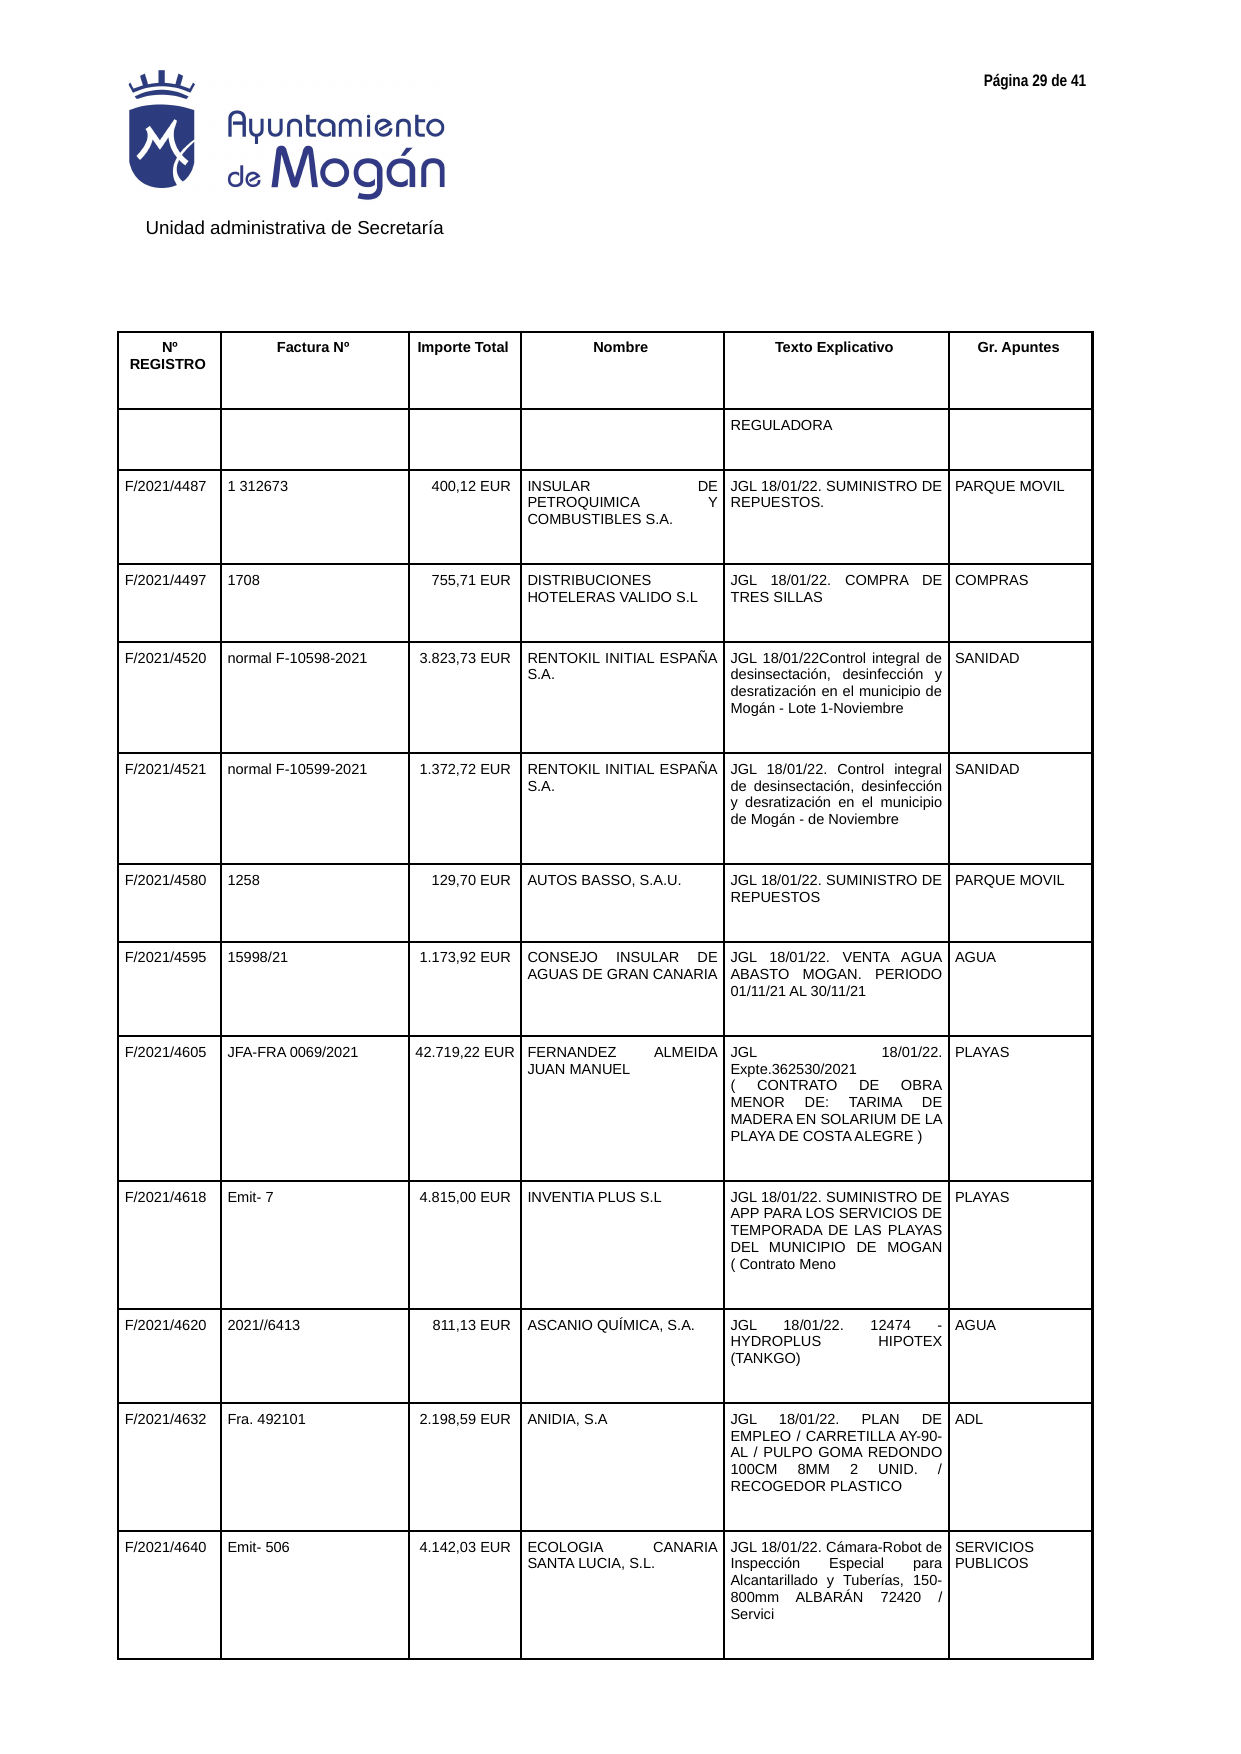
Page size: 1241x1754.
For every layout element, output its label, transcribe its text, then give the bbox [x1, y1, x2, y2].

table_cell 1258 [222, 865, 408, 941]
table_cell INSULAR DE PETROQUIMICA Y COMBUSTIBLES S.A. [522, 471, 723, 563]
table_header Factura Nº [222, 333, 408, 408]
table_cell JGL 18/01/22. Expte.362530/2021 ( CONTRATO DE OBRA MENOR DE: TARIMA DE MADERA EN SOLARIUM DE LA PLAYA DE COSTA ALEGRE ) [725, 1037, 948, 1180]
table_cell 1.372,72 EUR [410, 754, 520, 863]
table_cell SANIDAD [950, 643, 1091, 752]
table_cell [950, 410, 1091, 469]
table_cell F/2021/4640 [119, 1532, 220, 1658]
table_header Texto Explicativo [725, 333, 948, 408]
table_cell Emit- 506 [222, 1532, 408, 1658]
table_cell 129,70 EUR [410, 865, 520, 941]
table_cell [119, 410, 220, 469]
table_cell REGULADORA [725, 410, 948, 469]
table_cell 811,13 EUR [410, 1310, 520, 1402]
table_cell INVENTIA PLUS S.L [522, 1182, 723, 1308]
table_cell 755,71 EUR [410, 565, 520, 641]
table_cell 1.173,92 EUR [410, 943, 520, 1035]
table_cell F/2021/4520 [119, 643, 220, 752]
table_cell F/2021/4632 [119, 1404, 220, 1530]
table_cell JGL 18/01/22. SUMINISTRO DE APP PARA LOS SERVICIOS DE TEMPORADA DE LAS PLAYAS DEL MUNICIPIO DE MOGAN ( Contrato Meno [725, 1182, 948, 1308]
table_cell F/2021/4595 [119, 943, 220, 1035]
table_cell F/2021/4618 [119, 1182, 220, 1308]
table_cell PLAYAS [950, 1182, 1091, 1308]
table_cell normal F-10598-2021 [222, 643, 408, 752]
table_cell AGUA [950, 943, 1091, 1035]
table_cell FERNANDEZ ALMEIDA JUAN MANUEL [522, 1037, 723, 1180]
table_cell 15998/21 [222, 943, 408, 1035]
table_header Nº REGISTRO [119, 333, 220, 408]
table_cell JGL 18/01/22. COMPRA DE TRES SILLAS [725, 565, 948, 641]
table_cell JFA-FRA 0069/2021 [222, 1037, 408, 1180]
table_cell 4.142,03 EUR [410, 1532, 520, 1658]
table_cell Fra. 492101 [222, 1404, 408, 1530]
table_cell F/2021/4605 [119, 1037, 220, 1180]
table_cell JGL 18/01/22Control integral de desinsectación, desinfección y desratización en el municipio de Mogán - Lote 1-Noviembre [725, 643, 948, 752]
table_cell 3.823,73 EUR [410, 643, 520, 752]
table_cell JGL 18/01/22. PLAN DE EMPLEO / CARRETILLA AY-90-AL / PULPO GOMA REDONDO 100CM 8MM 2 UNID. / RECOGEDOR PLASTICO [725, 1404, 948, 1530]
table_cell ASCANIO QUÍMICA, S.A. [522, 1310, 723, 1402]
table_cell 4.815,00 EUR [410, 1182, 520, 1308]
table_cell 42.719,22 EUR [410, 1037, 520, 1180]
table_cell [222, 410, 408, 469]
picture [128, 70, 445, 206]
table_cell PARQUE MOVIL [950, 865, 1091, 941]
table_header Importe Total [410, 333, 520, 408]
table_cell SERVICIOS PUBLICOS [950, 1532, 1091, 1658]
table_cell 1 312673 [222, 471, 408, 563]
table_cell F/2021/4497 [119, 565, 220, 641]
table_cell CONSEJO INSULAR DE AGUAS DE GRAN CANARIA [522, 943, 723, 1035]
table_cell AUTOS BASSO, S.A.U. [522, 865, 723, 941]
table_cell PLAYAS [950, 1037, 1091, 1180]
table_cell F/2021/4487 [119, 471, 220, 563]
table_cell RENTOKIL INITIAL ESPAÑA S.A. [522, 643, 723, 752]
table_cell F/2021/4580 [119, 865, 220, 941]
table_cell COMPRAS [950, 565, 1091, 641]
table_cell 2.198,59 EUR [410, 1404, 520, 1530]
table_cell ECOLOGIA CANARIA SANTA LUCIA, S.L. [522, 1532, 723, 1658]
table_cell JGL 18/01/22. SUMINISTRO DE REPUESTOS [725, 865, 948, 941]
table_cell AGUA [950, 1310, 1091, 1402]
table_cell SANIDAD [950, 754, 1091, 863]
table_cell PARQUE MOVIL [950, 471, 1091, 563]
table_cell normal F-10599-2021 [222, 754, 408, 863]
table_header Nombre [522, 333, 723, 408]
table_cell F/2021/4620 [119, 1310, 220, 1402]
table_cell JGL 18/01/22. Cámara-Robot de Inspección Especial para Alcantarillado y Tuberías, 150-800mm ALBARÁN 72420 / Servici [725, 1532, 948, 1658]
table_cell 2021//6413 [222, 1310, 408, 1402]
table_cell RENTOKIL INITIAL ESPAÑA S.A. [522, 754, 723, 863]
table_cell DISTRIBUCIONES HOTELERAS VALIDO S.L [522, 565, 723, 641]
table_cell JGL 18/01/22. Control integral de desinsectación, desinfección y desratización en el municipio de Mogán - de Noviembre [725, 754, 948, 863]
table_header Gr. Apuntes [950, 333, 1091, 408]
table_cell JGL 18/01/22. 12474 - HYDROPLUS HIPOTEX (TANKGO) [725, 1310, 948, 1402]
table_cell JGL 18/01/22. SUMINISTRO DE REPUESTOS. [725, 471, 948, 563]
table_cell 400,12 EUR [410, 471, 520, 563]
table_cell [522, 410, 723, 469]
table_cell ADL [950, 1404, 1091, 1530]
table_cell Emit- 7 [222, 1182, 408, 1308]
table_cell [410, 410, 520, 469]
table_cell F/2021/4521 [119, 754, 220, 863]
table_cell JGL 18/01/22. VENTA AGUA ABASTO MOGAN. PERIODO 01/11/21 AL 30/11/21 [725, 943, 948, 1035]
table_cell ANIDIA, S.A [522, 1404, 723, 1530]
table_cell 1708 [222, 565, 408, 641]
